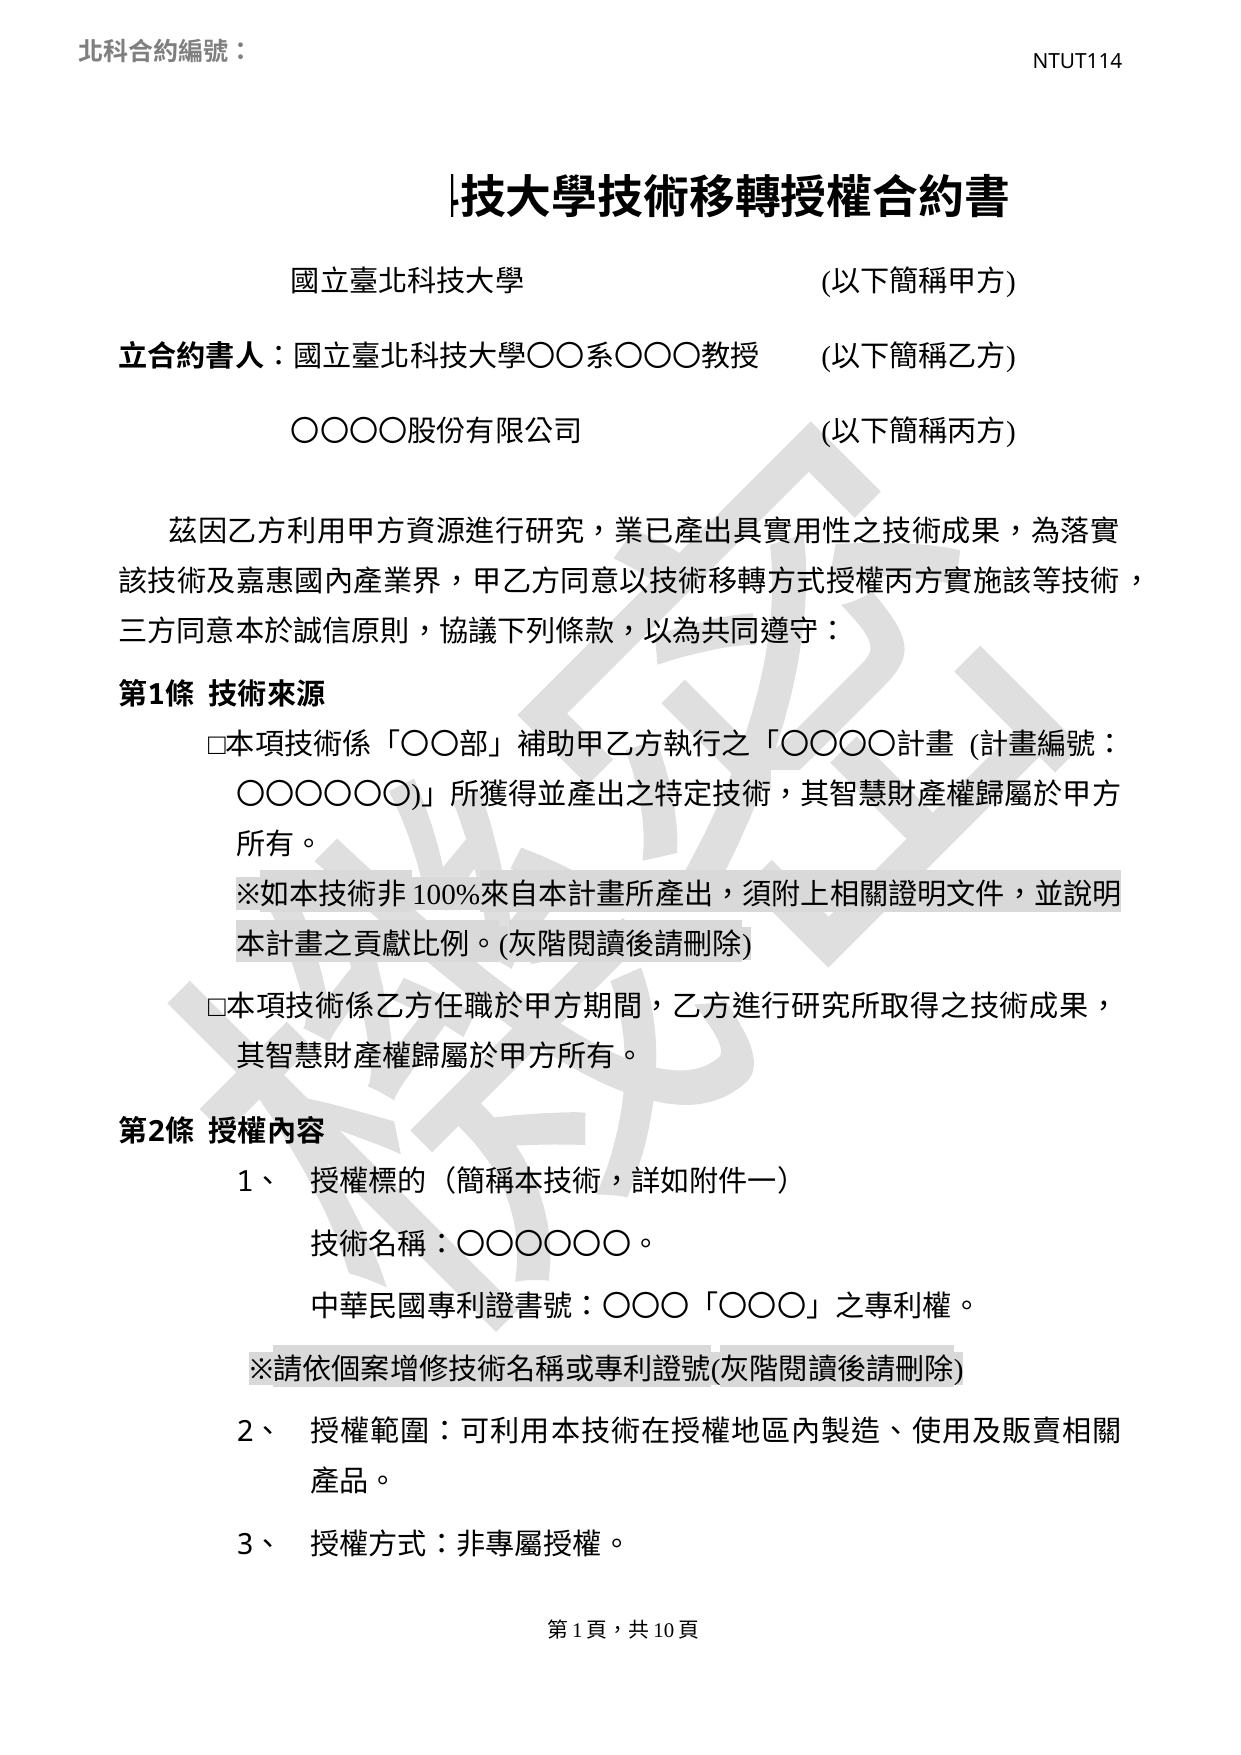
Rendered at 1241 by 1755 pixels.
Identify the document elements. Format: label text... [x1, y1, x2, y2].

list 授權標的（簡稱本技術，詳如附件一） [236, 1152, 319, 1202]
text 技術名稱：〇〇〇〇〇〇。 [546, 1214, 1122, 1264]
text 技術名稱：〇〇〇〇〇〇。 [460, 1232, 481, 1254]
text 技術名稱：〇〇〇〇〇〇。 [356, 1214, 427, 1264]
list 授權內容 [644, 1102, 1122, 1152]
list 授權內容 [343, 1132, 393, 1152]
list [1000, 664, 1122, 714]
list 授權範圍：可利用本技術在授權地區內製造、使用及販賣相關產品。 [236, 1402, 1122, 1502]
text 國立臺北科技大學技術移轉授權合約書 [64, 23, 1122, 253]
text 國立臺北科技大學 (以下簡稱甲方) [118, 252, 1122, 302]
list 授權內容 [328, 1102, 437, 1152]
text □本項技術係乙方任職於甲方期間，乙方進行研究所取得之技術成果，其智慧財產權歸屬於甲方所有。 [387, 1000, 421, 1044]
list 授權標的（簡稱本技術，詳如附件一） [521, 1152, 1122, 1202]
text □本項技術係乙方任職於甲方期間，乙方進行研究所取得之技術成果，其智慧財產權歸屬於甲方所有。 [497, 977, 562, 999]
text □本項技術係「〇〇部」補助甲乙方執行之「〇〇〇〇計畫 (計畫編號：〇〇〇〇〇〇)」所獲得並產出之特定技術，其智慧財產權歸屬於甲方所有。 ※如本技術非100%來自本計畫所產出，須附上相關證明文件，並說明本計畫之貢獻比例。(灰階閱讀後請刪除) [834, 714, 1122, 964]
text 中華民國專利證書號：〇〇〇「〇〇〇」之專利權。 [488, 1277, 1122, 1327]
text 技術名稱：〇〇〇〇〇〇。 [425, 1214, 517, 1264]
text 技術名稱：〇〇〇〇〇〇。 [310, 1214, 345, 1264]
text □本項技術係「〇〇部」補助甲乙方執行之「〇〇〇〇計畫 (計畫編號：〇〇〇〇〇〇)」所獲得並產出之特定技術，其智慧財產權歸屬於甲方所有。 ※如本技術非100%來自本計畫所產出，須附上相關證明文件，並說明本計畫之貢獻比例。(灰階閱讀後請刪除) [208, 714, 1013, 964]
text □本項技術係乙方任職於甲方期間，乙方進行研究所取得之技術成果，其智慧財產權歸屬於甲方所有。 [409, 1014, 511, 1077]
list 授權標的（簡稱本技術，詳如附件一） [345, 1184, 365, 1202]
text 北科合約編號： [79, 30, 436, 68]
list 授權方式：非專屬授權。 [236, 1514, 1122, 1564]
text □本項技術係乙方任職於甲方期間，乙方進行研究所取得之技術成果，其智慧財產權歸屬於甲方所有。 [405, 977, 467, 1008]
list 授權內容 [482, 1102, 622, 1152]
text □本項技術係乙方任職於甲方期間，乙方進行研究所取得之技術成果，其智慧財產權歸屬於甲方所有。 [562, 977, 624, 1056]
list 授權內容 [118, 1102, 292, 1152]
text □本項技術係乙方任職於甲方期間，乙方進行研究所取得之技術成果，其智慧財產權歸屬於甲方所有。 [645, 977, 1122, 1077]
text 〇〇〇〇股份有限公司 (以下簡稱丙方) [118, 402, 1122, 452]
list 技術來源 [118, 664, 567, 714]
text 技術名稱：〇〇〇〇〇〇。 [550, 1232, 568, 1254]
text ※請依個案增修技術名稱或專利證號(灰階閱讀後請刪除) [249, 1339, 1122, 1389]
text □本項技術係乙方任職於甲方期間，乙方進行研究所取得之技術成果，其智慧財產權歸屬於甲方所有。 [208, 977, 370, 1077]
text 立合約書人：國立臺北科技大學〇〇系〇〇〇教授 (以下簡稱乙方) [118, 327, 1122, 377]
list [858, 664, 995, 714]
text 茲因乙方利用甲方資源進行研究，業已產出具實用性之技術成果，為落實該技術及嘉惠國內產業界，甲乙方同意以技術移轉方式授權丙方實施該等技術，三方同意本於誠信原則，協議下列條款，以為共同遵守： [650, 502, 1122, 652]
text 中華民國專利證書號：〇〇〇「〇〇〇」之專利權。 [310, 1277, 490, 1327]
text □本項技術係乙方任職於甲方期間，乙方進行研究所取得之技術成果，其智慧財產權歸屬於甲方所有。 [509, 1049, 588, 1077]
list 授權標的（簡稱本技術，詳如附件一） [363, 1152, 508, 1202]
list 授權內容 [434, 1127, 480, 1152]
list [787, 664, 860, 714]
text 茲因乙方利用甲方資源進行研究，業已產出具實用性之技術成果，為落實該技術及嘉惠國內產業界，甲乙方同意以技術移轉方式授權丙方實施該等技術，三方同意本於誠信原則，協議下列條款，以為共同遵守： [118, 502, 729, 652]
list [568, 664, 763, 714]
